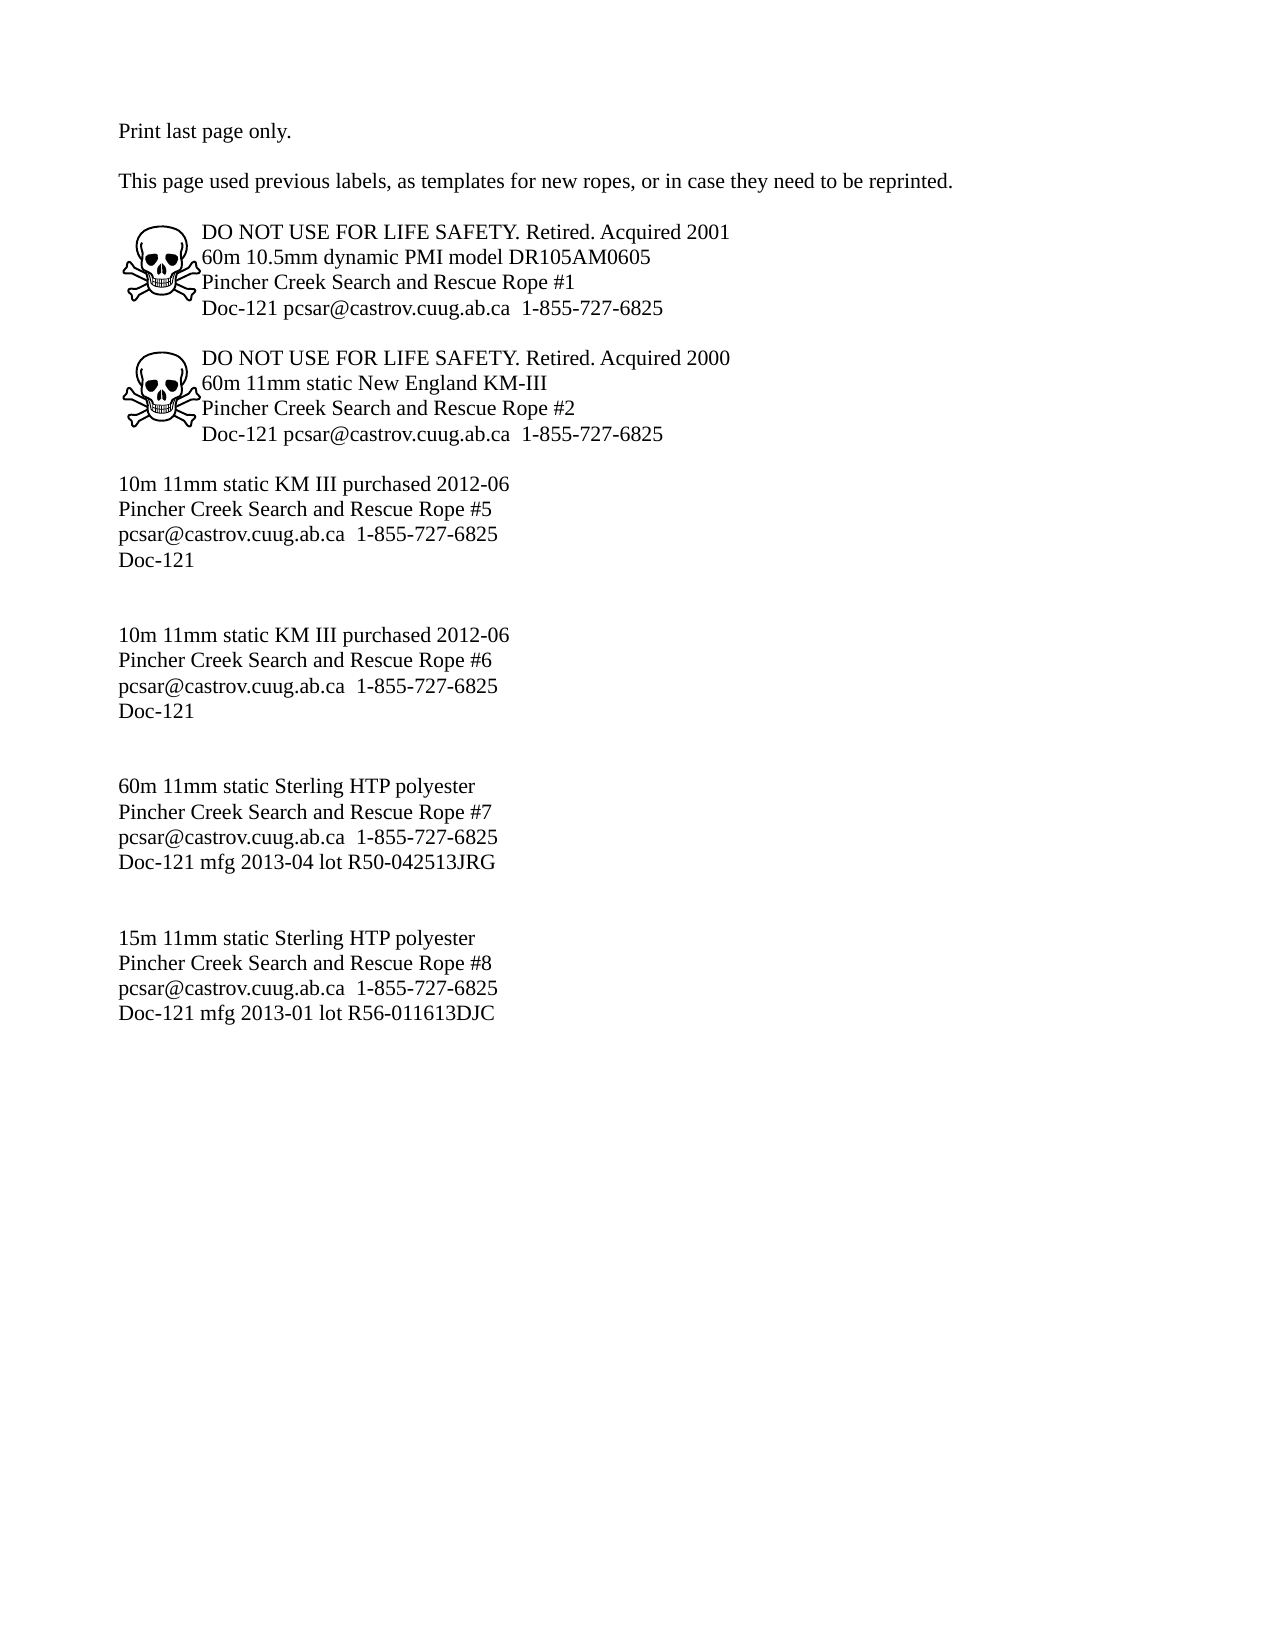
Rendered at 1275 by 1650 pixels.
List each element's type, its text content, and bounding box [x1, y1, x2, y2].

text Pincher Creek Search and Rescue Rope #8 [118, 950, 1157, 975]
text Doc-121 pcsar@castrov.cuug.ab.ca 1-855-727-6825 [118, 294, 1157, 320]
text This page used previous labels, as templates for new ropes, or in case they need to be reprinted. [118, 168, 1157, 194]
text 10m 11mm static KM III purchased 2012-06 [118, 622, 1157, 647]
text DO NOT USE FOR LIFE SAFETY. Retired. Acquired 2000 [118, 345, 1157, 370]
text Print last page only. [118, 118, 1157, 143]
text pcsar@castrov.cuug.ab.ca 1-855-727-6825 [118, 521, 1157, 547]
text Pincher Creek Search and Rescue Rope #6 [118, 647, 1157, 673]
text Pincher Creek Search and Rescue Rope #5 [118, 496, 1157, 521]
text Doc-121 [118, 547, 1157, 572]
text Doc-121 pcsar@castrov.cuug.ab.ca 1-855-727-6825 [118, 421, 1157, 446]
text Pincher Creek Search and Rescue Rope #2 [177, 395, 1157, 421]
text pcsar@castrov.cuug.ab.ca 1-855-727-6825 [118, 673, 1157, 698]
text 15m 11mm static Sterling HTP polyester [118, 925, 1157, 950]
text pcsar@castrov.cuug.ab.ca 1-855-727-6825 [118, 975, 1157, 1000]
text Doc-121 mfg 2013-01 lot R56-011613DJC [118, 1000, 1157, 1026]
text 60m 11mm static New England KM-III [183, 370, 1157, 395]
text Doc-121 mfg 2013-04 lot R50-042513JRG [118, 849, 1157, 874]
text DO NOT USE FOR LIFE SAFETY. Retired. Acquired 2001 [118, 219, 1157, 244]
text Pincher Creek Search and Rescue Rope #7 [118, 799, 1157, 824]
text Doc-121 [118, 698, 1157, 723]
text pcsar@castrov.cuug.ab.ca 1-855-727-6825 [118, 824, 1157, 849]
text Pincher Creek Search and Rescue Rope #1 [177, 269, 1157, 294]
text 60m 11mm static Sterling HTP polyester [118, 773, 1157, 799]
text 10m 11mm static KM III purchased 2012-06 [118, 471, 1157, 496]
text 60m 10.5mm dynamic PMI model DR105AM0605 [183, 244, 1157, 269]
